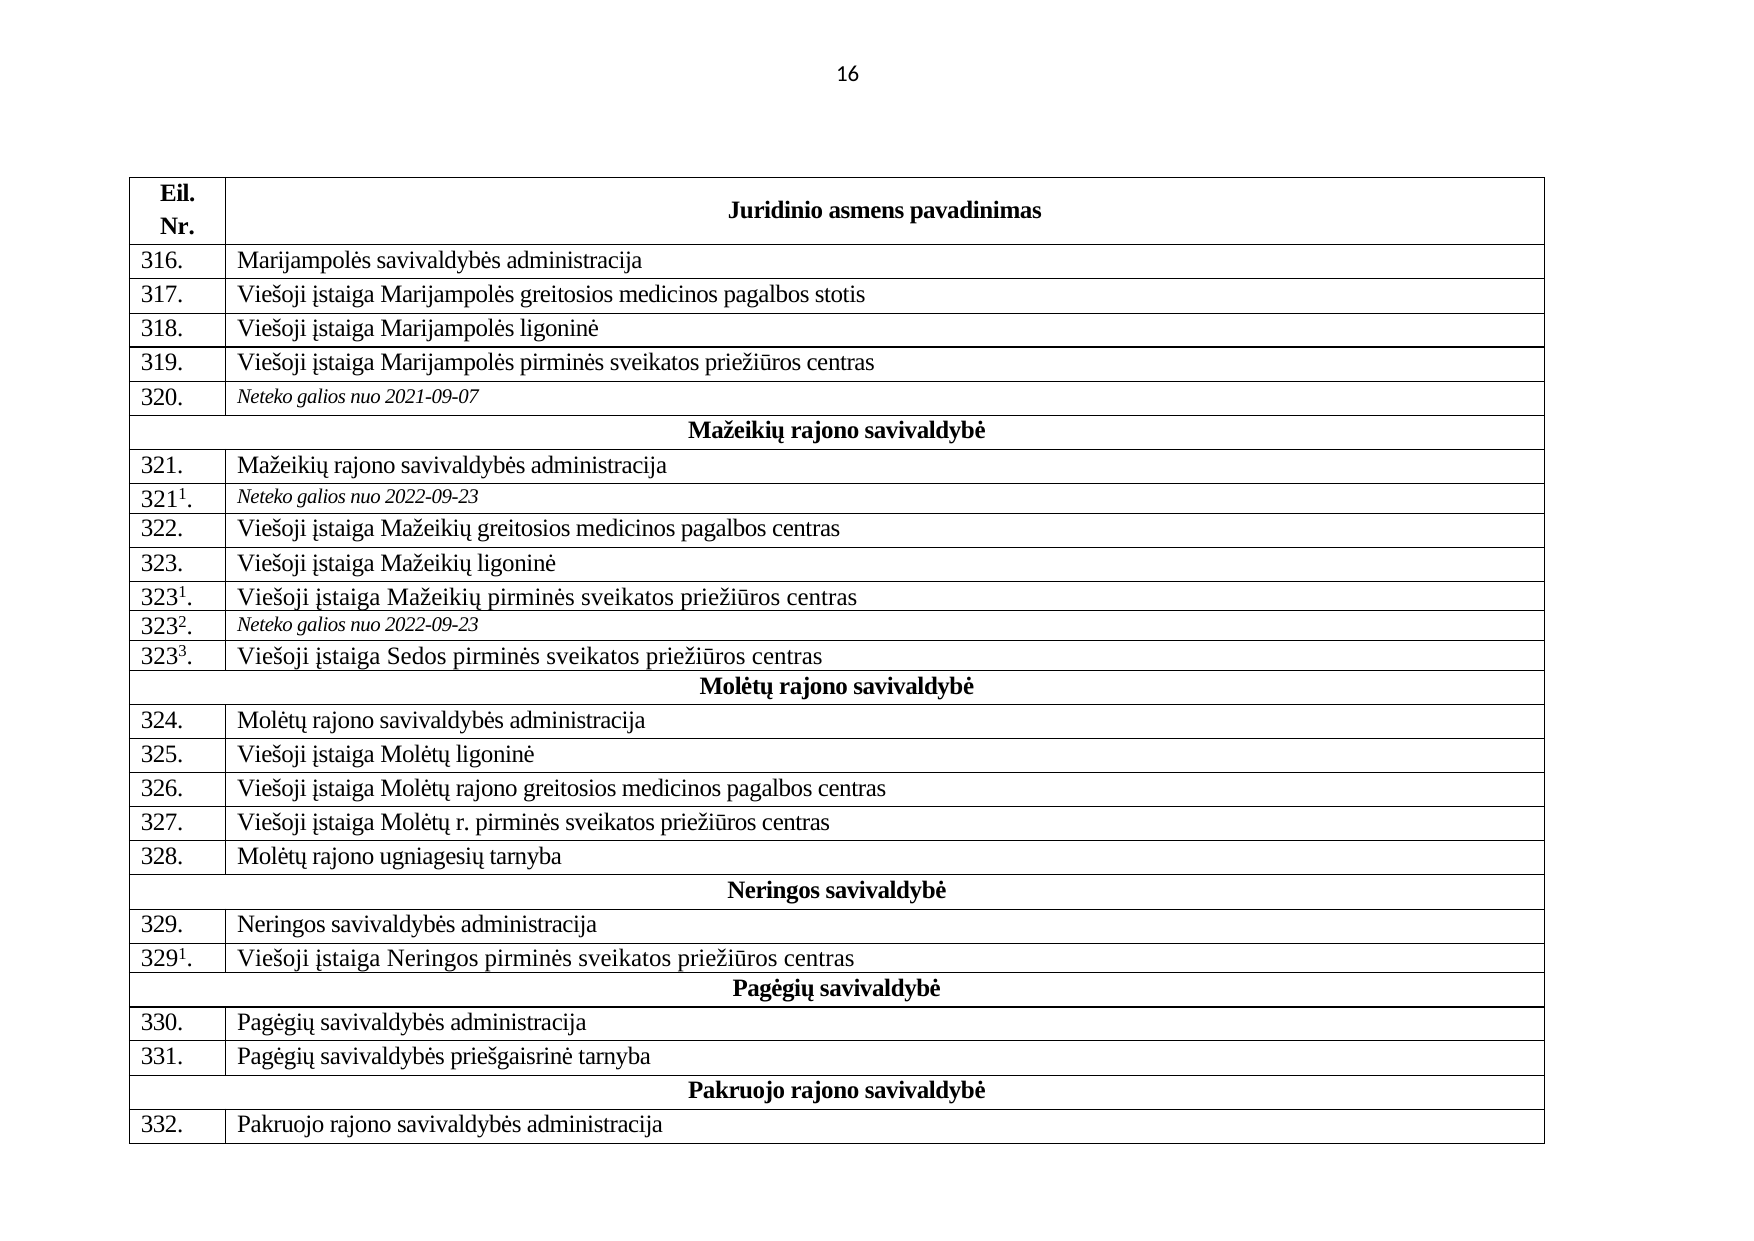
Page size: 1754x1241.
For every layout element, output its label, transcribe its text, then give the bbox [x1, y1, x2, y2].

table_cell 327. [130, 807, 225, 840]
table_cell Viešoji įstaiga Neringos pirminės sveikatos priežiūros centras [226, 944, 1544, 972]
table_cell 323. [130, 548, 225, 581]
table_cell 319. [130, 348, 225, 381]
table_cell Mažeikių rajono savivaldybės administracija [226, 450, 1544, 483]
table_cell Molėtų rajono savivaldybės administracija [226, 705, 1544, 738]
table_cell Viešoji įstaiga Sedos pirminės sveikatos priežiūros centras [226, 641, 1544, 670]
table_cell 3211. [130, 484, 225, 512]
table_cell Viešoji įstaiga Molėtų r. pirminės sveikatos priežiūros centras [226, 807, 1544, 840]
table_cell Neteko galios nuo 2022-09-23 [226, 611, 1544, 640]
table_cell Mažeikių rajono savivaldybė [130, 416, 1544, 449]
table_cell Neringos savivaldybė [130, 875, 1544, 908]
table_cell Marijampolės savivaldybės administracija [226, 245, 1544, 278]
table_cell 321. [130, 450, 225, 483]
table_cell 329. [130, 910, 225, 942]
table_cell Pakruojo rajono savivaldybės administracija [226, 1110, 1544, 1143]
table_header Juridinio asmens pavadinimas [226, 178, 1544, 244]
table_cell 331. [130, 1041, 225, 1074]
table_cell Viešoji įstaiga Marijampolės greitosios medicinos pagalbos stotis [226, 279, 1544, 312]
table_cell Viešoji įstaiga Mažeikių pirminės sveikatos priežiūros centras [226, 582, 1544, 610]
table_cell 330. [130, 1008, 225, 1040]
table_cell 3233. [130, 641, 225, 670]
table_cell 3291. [130, 944, 225, 972]
table_cell Neringos savivaldybės administracija [226, 910, 1544, 942]
table_cell Viešoji įstaiga Marijampolės ligoninė [226, 314, 1544, 346]
table_cell 332. [130, 1110, 225, 1143]
table_cell 325. [130, 739, 225, 772]
table_cell 320. [130, 382, 225, 414]
table_cell 3231. [130, 582, 225, 610]
table_cell Viešoji įstaiga Mažeikių ligoninė [226, 548, 1544, 581]
table_cell Neteko galios nuo 2022-09-23 [226, 484, 1544, 512]
table_cell Pagėgių savivaldybė [130, 973, 1544, 1006]
table_cell Neteko galios nuo 2021-09-07 [226, 382, 1544, 414]
table_cell 326. [130, 773, 225, 806]
table_cell Viešoji įstaiga Molėtų ligoninė [226, 739, 1544, 772]
table_cell Molėtų rajono savivaldybė [130, 671, 1544, 704]
table_cell Viešoji įstaiga Mažeikių greitosios medicinos pagalbos centras [226, 514, 1544, 547]
table_header Eil. Nr. [130, 178, 225, 244]
table_cell 322. [130, 514, 225, 547]
table_cell 318. [130, 314, 225, 346]
table_cell Pakruojo rajono savivaldybė [130, 1076, 1544, 1108]
table_cell Pagėgių savivaldybės administracija [226, 1008, 1544, 1040]
table_cell Molėtų rajono ugniagesių tarnyba [226, 841, 1544, 874]
table_cell Viešoji įstaiga Molėtų rajono greitosios medicinos pagalbos centras [226, 773, 1544, 806]
table_cell Viešoji įstaiga Marijampolės pirminės sveikatos priežiūros centras [226, 348, 1544, 381]
table_cell 316. [130, 245, 225, 278]
table_cell 324. [130, 705, 225, 738]
table_cell Pagėgių savivaldybės priešgaisrinė tarnyba [226, 1041, 1544, 1074]
table_cell 317. [130, 279, 225, 312]
table_cell 3232. [130, 611, 225, 640]
table_cell 328. [130, 841, 225, 874]
